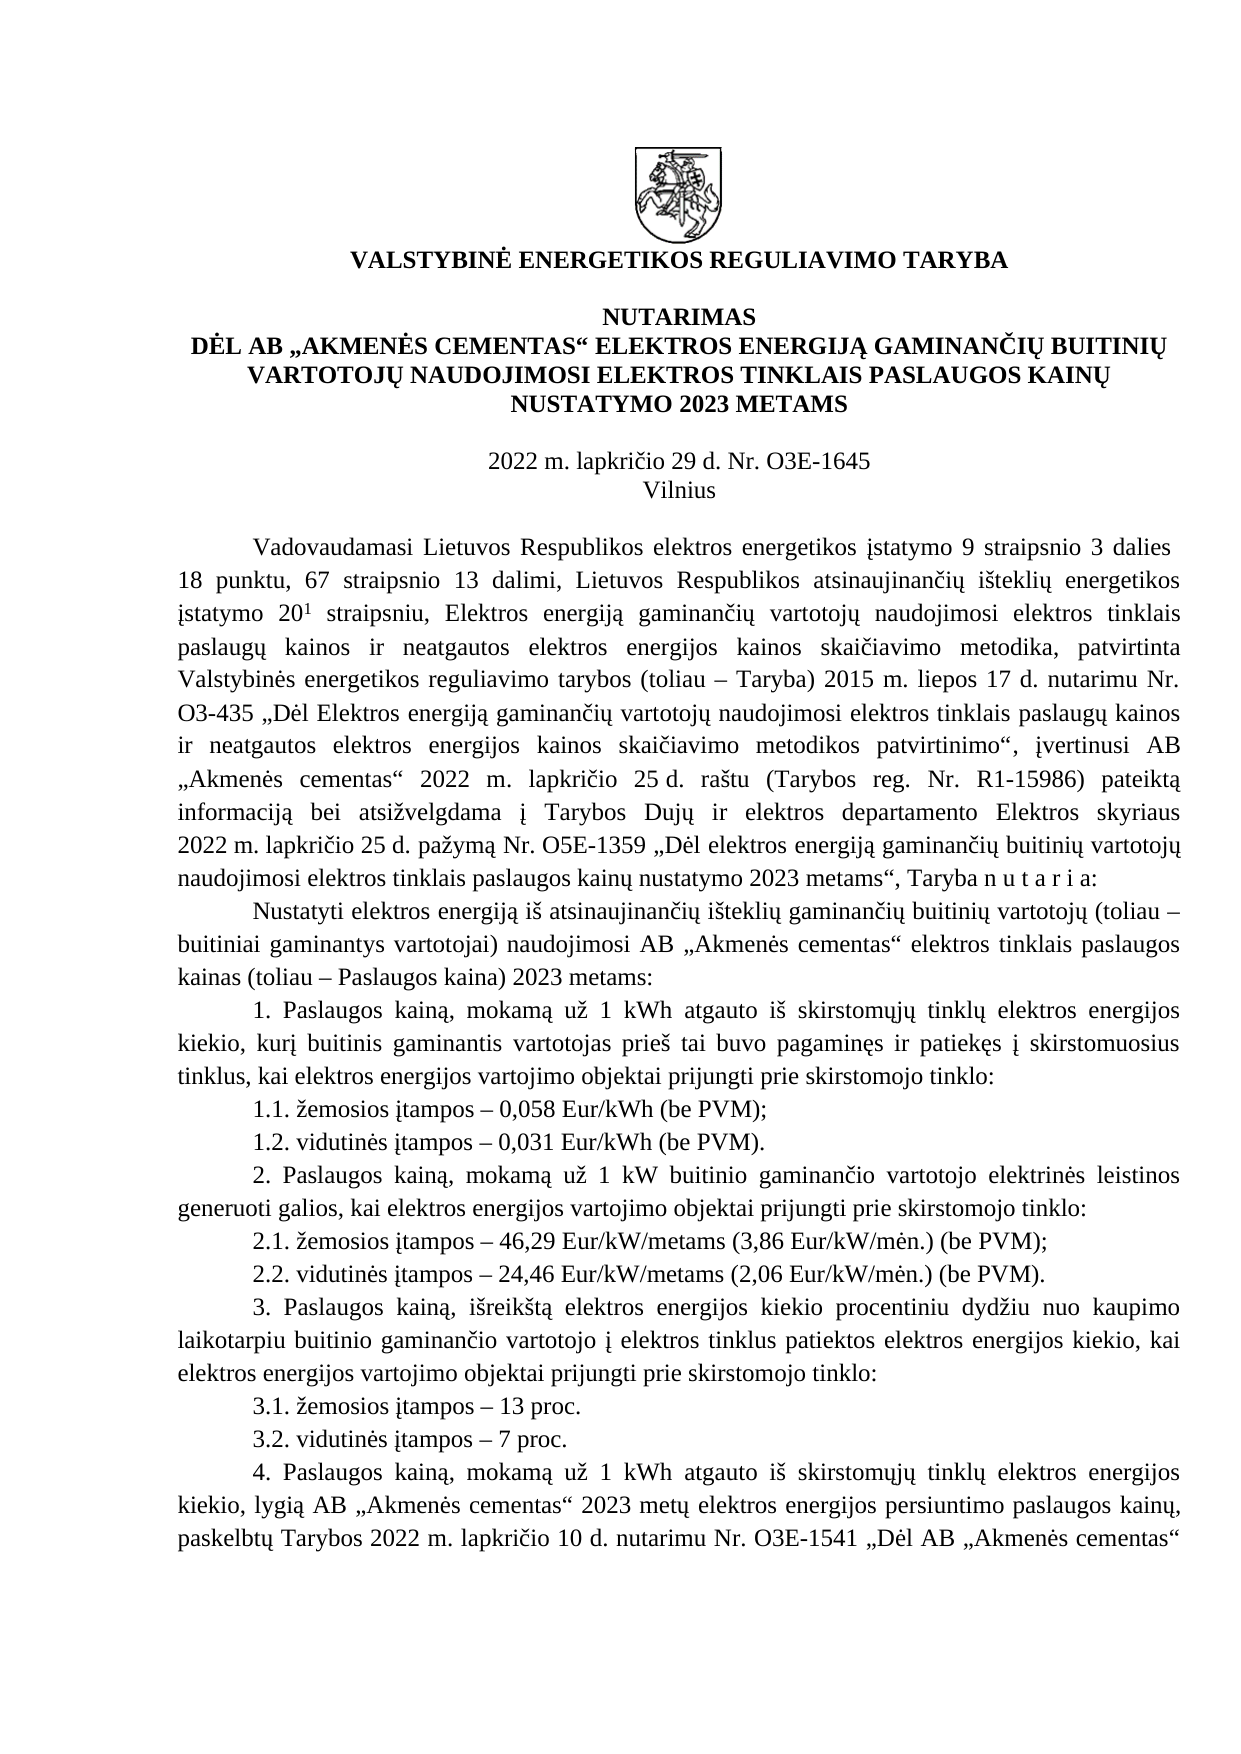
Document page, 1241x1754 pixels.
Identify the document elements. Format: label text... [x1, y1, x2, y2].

text Vadovaudamasi Lietuvos Respublikos elektros energetikos įstatymo 9 straipsnio 3 dalies 18 punktu, 67 straipsnio 13 dalimi, Lietuvos Respublikos atsinaujinančių išteklių energetikos įstatymo 201 straipsniu, Elektros energiją gaminančių vartotojų naudojimosi elektros tinklais paslaugų kainos ir neatgautos elektros energijos kainos skaičiavimo metodika, patvirtinta Valstybinės energetikos reguliavimo tarybos (toliau – Taryba) 2015 m. liepos 17 d. nutarimu Nr. O3-435 „Dėl Elektros energiją gaminančių vartotojų naudojimosi elektros tinklais paslaugų kainos ir neatgautos elektros energijos kainos skaičiavimo metodikos patvirtinimo“, įvertinusi AB „Akmenės cementas“ 2022 m. lapkričio 25 d. raštu (Tarybos reg. Nr. R1-15986) pateiktą informaciją bei atsižvelgdama į Tarybos Dujų ir elektros departamento Elektros skyriaus 2022 m. lapkričio 25 d. pažymą Nr. O5E-1359 „Dėl elektros energiją gaminančių buitinių vartotojų naudojimosi elektros tinklais paslaugos kainų nustatymo 2023 metams“, Taryba n u t a r i a: [177, 532, 1181, 891]
text DĖL AB „Akmenės cementas“ ELEKTROS ENERGIJĄ GAMINANČIŲ BUITINIŲ VARTOTOJŲ NAUDOJIMOSI ELEKTROS TINKLAIS PASLAUGOS KAINŲ NUSTATYMO 2023 METAMS [177, 331, 1181, 417]
text 1.1. žemosios įtampos – 0,058 Eur/kWh (be PVM); [177, 1094, 1181, 1123]
text 3.2. vidutinės įtampos – 7 proc. [177, 1424, 1181, 1453]
text 2022 m. lapkričio 29 d. Nr. O3E-1645 [177, 446, 1181, 475]
text 1.2. vidutinės įtampos – 0,031 Eur/kWh (be PVM). [177, 1127, 1181, 1156]
text 2. Paslaugos kainą, mokamą už 1 kW buitinio gaminančio vartotojo elektrinės leistinos generuoti galios, kai elektros energijos vartojimo objektai prijungti prie skirstomojo tinklo: [177, 1160, 1181, 1222]
text NUTARIMAS [177, 302, 1181, 331]
text vALSTYBINĖ ENERGETIKOS reguliavimo taryba [177, 245, 1181, 274]
text 3.1. žemosios įtampos – 13 proc. [177, 1391, 1181, 1420]
text 1. Paslaugos kainą, mokamą už 1 kWh atgauto iš skirstomųjų tinklų elektros energijos kiekio, kurį buitinis gaminantis vartotojas prieš tai buvo pagaminęs ir patiekęs į skirstomuosius tinklus, kai elektros energijos vartojimo objektai prijungti prie skirstomojo tinklo: [177, 995, 1181, 1089]
text 3. Paslaugos kainą, išreikštą elektros energijos kiekio procentiniu dydžiu nuo kaupimo laikotarpiu buitinio gaminančio vartotojo į elektros tinklus patiektos elektros energijos kiekio, kai elektros energijos vartojimo objektai prijungti prie skirstomojo tinklo: [177, 1292, 1181, 1387]
text 2.2. vidutinės įtampos – 24,46 Eur/kW/metams (2,06 Eur/kW/mėn.) (be PVM). [177, 1259, 1181, 1288]
text Nustatyti elektros energiją iš atsinaujinančių išteklių gaminančių buitinių vartotojų (toliau – buitiniai gaminantys vartotojai) naudojimosi AB „Akmenės cementas“ elektros tinklais paslaugos kainas (toliau – Paslaugos kaina) 2023 metams: [177, 896, 1181, 991]
text Vilnius [177, 475, 1181, 504]
text 4. Paslaugos kainą, mokamą už 1 kWh atgauto iš skirstomųjų tinklų elektros energijos kiekio, lygią AB „Akmenės cementas“ 2023 metų elektros energijos persiuntimo paslaugos kainų, paskelbtų Tarybos 2022 m. lapkričio 10 d. nutarimu Nr. O3E-1541 „Dėl AB „Akmenės cementas“ [177, 1457, 1181, 1552]
text 2.1. žemosios įtampos – 46,29 Eur/kW/metams (3,86 Eur/kW/mėn.) (be PVM); [177, 1226, 1181, 1255]
